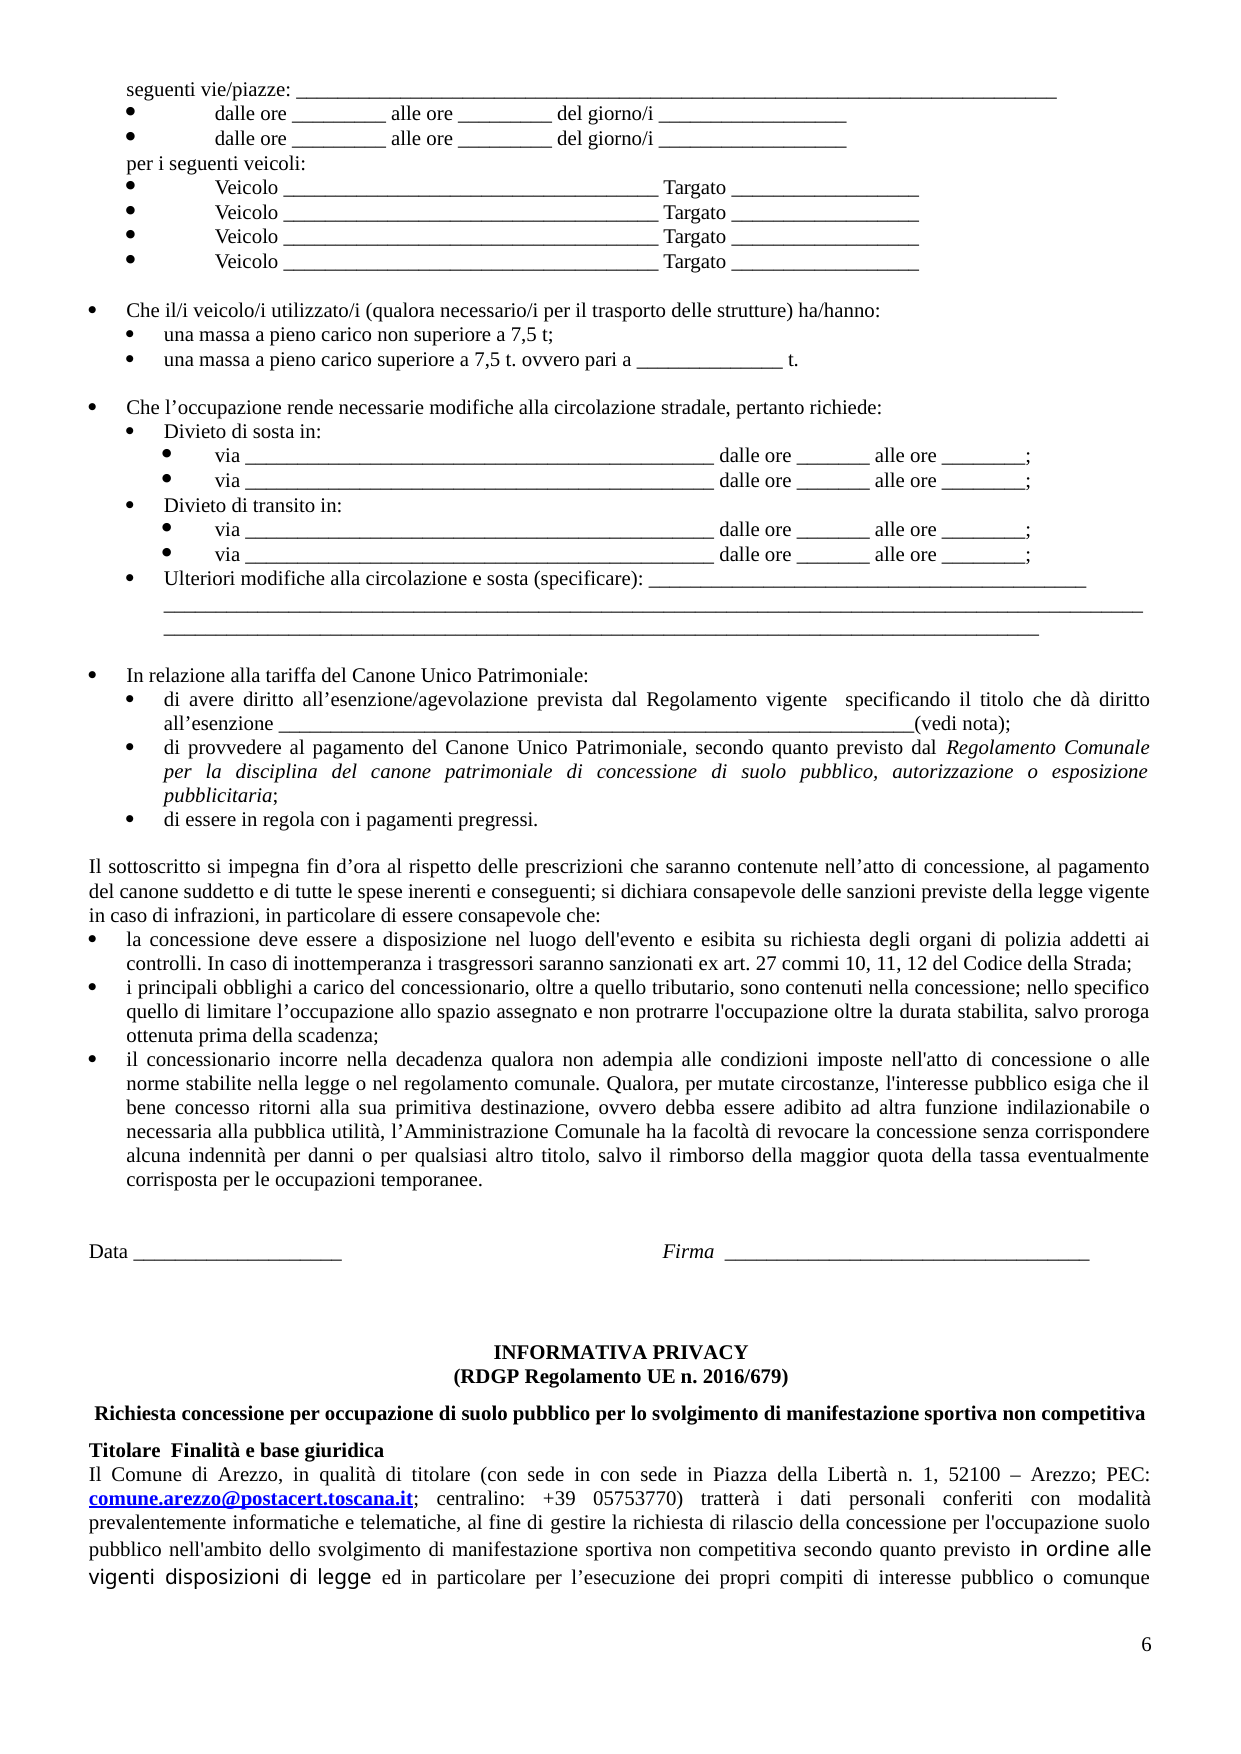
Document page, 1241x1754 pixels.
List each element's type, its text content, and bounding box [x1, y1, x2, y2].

list di essere in regola con i pagamenti pregressi. [126, 807, 1152, 831]
list via _____________________________________________ dalle ore _______ alle ore ________; [162, 443, 1152, 468]
list (RDGP Regolamento UE n. 2016/679) [90, 1364, 1152, 1388]
list il concessionario incorre nella decadenza qualora non adempia alle condizioni imposte nell'atto di concessione o alle norme stabilite nella legge o nel regolamento comunale. Qualora, per mutate circostanze, l'interesse pubblico esiga che il bene concesso ritorni alla sua primitiva destinazione, ovvero debba essere adibito ad altra funzione indilazionabile o necessaria alla pubblica utilità, l’Amministrazione Comunale ha la facoltà di revocare la concessione senza corrispondere alcuna indennità per danni o per qualsiasi altro titolo, salvo il rimborso della maggior quota della tassa eventualmente corrisposta per le occupazioni temporanee. [89, 1047, 1152, 1191]
list In relazione alla tariffa del Canone Unico Patrimoniale: [89, 663, 1152, 687]
list Che il/i veicolo/i utilizzato/i (qualora necessario/i per il trasporto delle strutture) ha/hanno: [89, 298, 1152, 322]
list di provvedere al pagamento del Canone Unico Patrimoniale, secondo quanto previsto dal Regolamento Comunale per la disciplina del canone patrimoniale di concessione di suolo pubblico, autorizzazione o esposizione pubblicitaria; [126, 735, 1152, 807]
text Il sottoscritto si impegna fin d’ora al rispetto delle prescrizioni che saranno contenute nell’atto di concessione, al pagamento del canone suddetto e di tutte le spese inerenti e conseguenti; si dichiara consapevole delle sanzioni previste della legge vigente in caso di infrazioni, in particolare di essere consapevole che: [89, 854, 1152, 927]
text Data ____________________ Firma ___________________________________ [89, 1239, 1152, 1263]
list via _____________________________________________ dalle ore _______ alle ore ________; [162, 517, 1152, 541]
list Divieto di transito in: [126, 492, 1152, 517]
list Che l’occupazione rende necessarie modifiche alla circolazione stradale, pertanto richiede: [89, 394, 1152, 419]
text Richiesta concessione per occupazione di suolo pubblico per lo svolgimento di manifestazione sportiva non competitiva [89, 1401, 1152, 1425]
list dalle ore _________ alle ore _________ del giorno/i __________________ [126, 126, 1152, 151]
list una massa a pieno carico non superiore a 7,5 t; [126, 322, 1152, 346]
list i principali obblighi a carico del concessionario, oltre a quello tributario, sono contenuti nella concessione; nello specifico quello di limitare l’occupazione allo spazio assegnato e non protrarre l'occupazione oltre la durata stabilita, salvo proroga ottenuta prima della scadenza; [89, 975, 1152, 1047]
list via _____________________________________________ dalle ore _______ alle ore ________; [162, 541, 1152, 566]
list Veicolo ____________________________________ Targato __________________ [126, 199, 1152, 224]
list Ulteriori modifiche alla circolazione e sosta (specificare): __________________________________________ [126, 566, 1152, 590]
list seguenti vie/piazze: _________________________________________________________________________ [89, 77, 1152, 101]
list dalle ore _________ alle ore _________ del giorno/i __________________ [126, 101, 1152, 126]
list una massa a pieno carico superiore a 7,5 t. ovvero pari a ______________ t. [126, 346, 1152, 371]
list Veicolo ____________________________________ Targato __________________ [126, 249, 1152, 274]
list Veicolo ____________________________________ Targato __________________ [126, 175, 1152, 199]
text __________________________________________________________________________________________________________________________________________________________________________________ [164, 590, 1152, 638]
list Divieto di sosta in: [126, 419, 1152, 443]
list di avere diritto all’esenzione/agevolazione prevista dal Regolamento vigente specificando il titolo che dà diritto all’esenzione _____________________________________________________________(vedi nota); [126, 687, 1152, 735]
list via _____________________________________________ dalle ore _______ alle ore ________; [162, 468, 1152, 492]
text per i seguenti veicoli: [126, 151, 1152, 175]
list INFORMATIVA PRIVACY [90, 1340, 1152, 1364]
list Veicolo ____________________________________ Targato __________________ [126, 224, 1152, 249]
text Il Comune di Arezzo, in qualità di titolare (con sede in con sede in Piazza della Libertà n. 1, 52100 – Arezzo; PEC: comune.arezzo@postacert.toscana.it; centralino: +39 05753770) tratterà i dati personali conferiti con modalità prevalentemente informatiche e telematiche, al fine di gestire la richiesta di rilascio della concessione per l'occupazione suolo pubblico nell'ambito dello svolgimento di manifestazione sportiva non competitiva secondo quanto previsto in ordine alle vigenti disposizioni di legge ed in particolare per l’esecuzione dei propri compiti di interesse pubblico o comunque [89, 1462, 1152, 1591]
text Titolare Finalità e base giuridica [89, 1437, 1152, 1462]
list la concessione deve essere a disposizione nel luogo dell'evento e esibita su richiesta degli organi di polizia addetti ai controlli. In caso di inottemperanza i trasgressori saranno sanzionati ex art. 27 commi 10, 11, 12 del Codice della Strada; [89, 927, 1152, 975]
